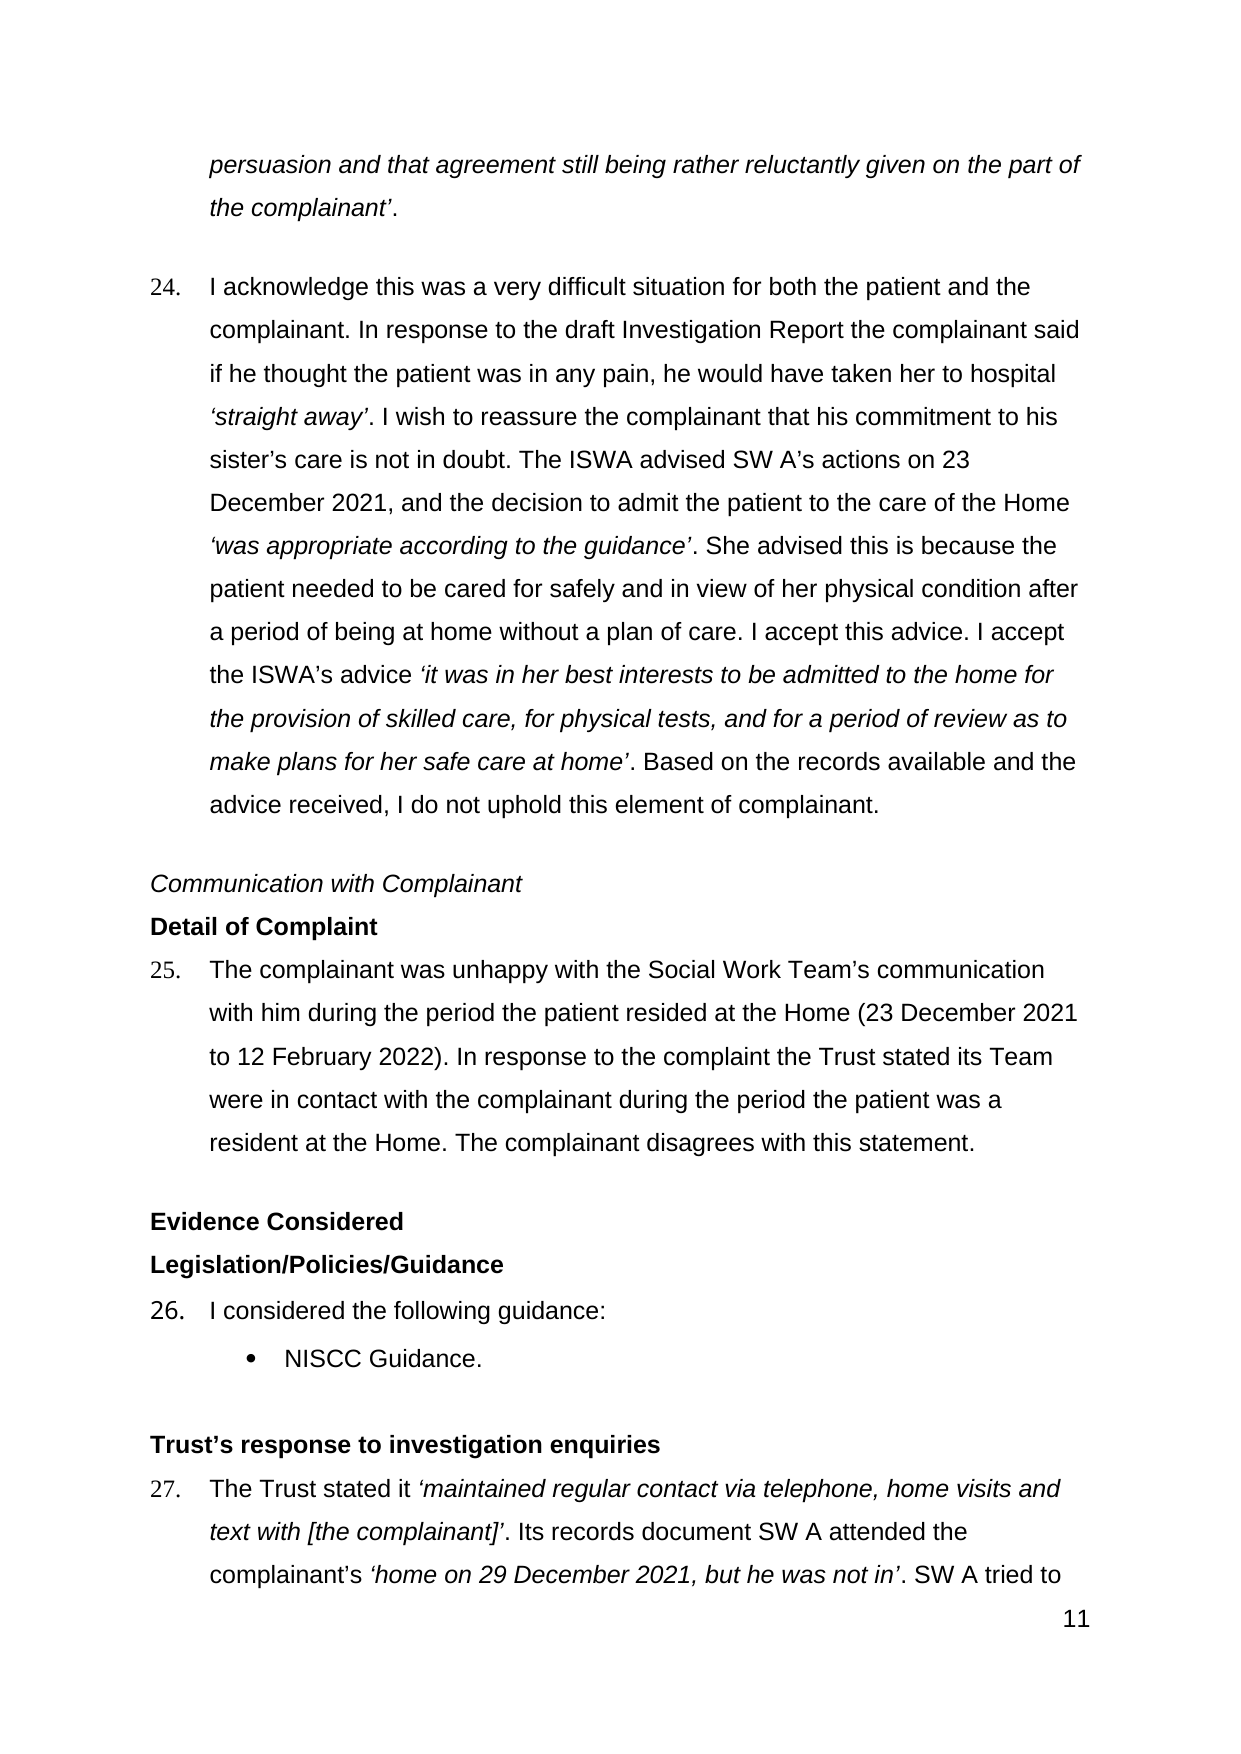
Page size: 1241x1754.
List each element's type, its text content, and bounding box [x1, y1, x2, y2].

list I acknowledge this was a very difficult situation for both the patient and the complainant. In response to the draft Investigation Report the complainant said if he thought the patient was in any pain, he would have taken her to hospital ‘straight away’. I wish to reassure the complainant that his commitment to his sister’s care is not in doubt. The ISWA advised SW A’s actions on 23 December 2021, and the decision to admit the patient to the care of the Home ‘was appropriate according to the guidance’. She advised this is because the patient needed to be cared for safely and in view of her physical condition after a period of being at home without a plan of care. I accept this advice. I accept the ISWA’s advice ‘it was in her best interests to be admitted to the home for the provision of skilled care, for physical tests, and for a period of review as to make plans for her safe care at home’. Based on the records available and the advice received, I do not uphold this element of complainant. [150, 272, 1090, 818]
text Detail of Complaint [150, 912, 1090, 941]
list persuasion and that agreement still being rather reluctantly given on the part of the complainant’. [150, 150, 1090, 222]
list I considered the following guidance: [150, 1293, 1090, 1327]
list NISCC Guidance. [247, 1344, 1090, 1373]
text Communication with Complainant [150, 869, 1090, 898]
text Evidence Considered [150, 1207, 1090, 1236]
list The Trust stated it ‘maintained regular contact via telephone, home visits and text with [the complainant]’. Its records document SW A attended the complainant’s ‘home on 29 December 2021, but he was not in’. SW A tried to [150, 1473, 1090, 1589]
list The complainant was unhappy with the Social Work Team’s communication with him during the period the patient resided at the Home (23 December 2021 to 12 February 2022). In response to the complaint the Trust stated its Team were in contact with the complainant during the period the patient was a resident at the Home. The complainant disagrees with this statement. [150, 955, 1090, 1156]
text Trust’s response to investigation enquiries [150, 1430, 1090, 1459]
text Legislation/Policies/Guidance [150, 1250, 1090, 1279]
